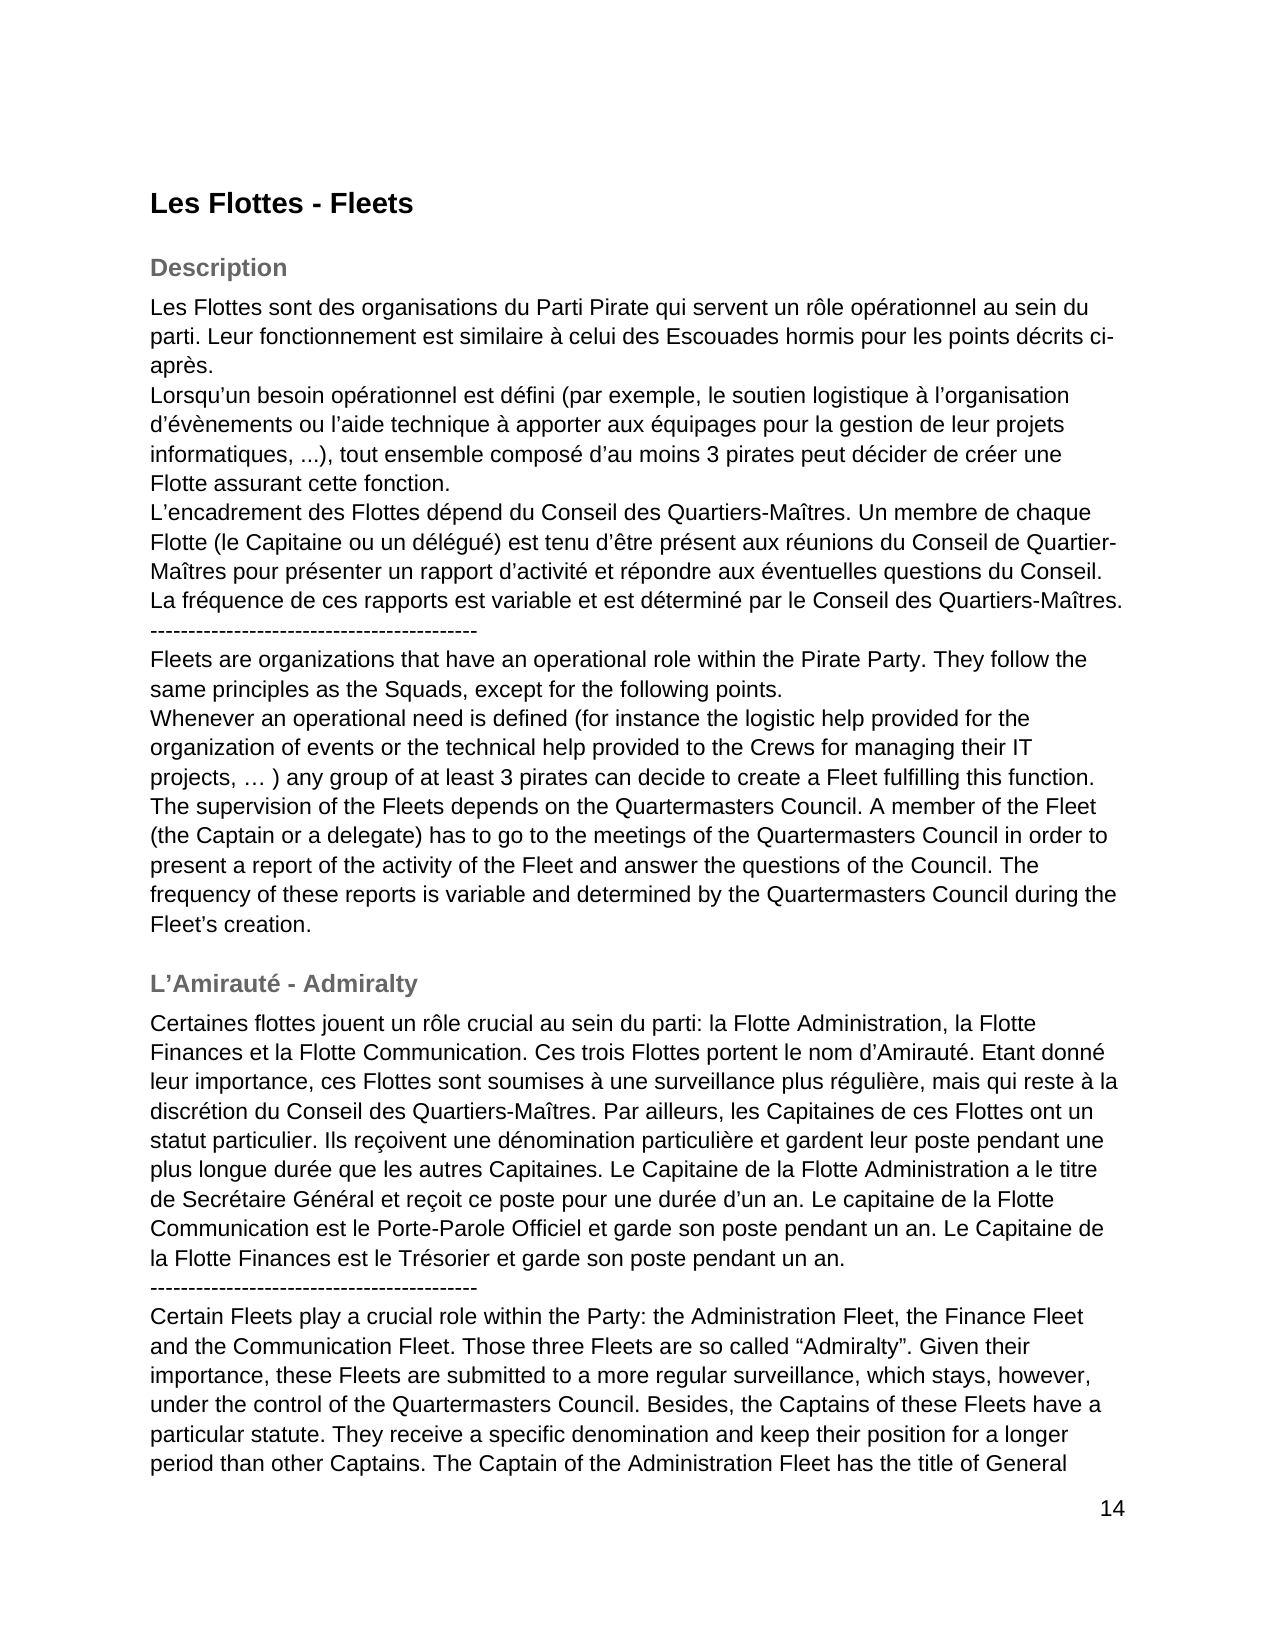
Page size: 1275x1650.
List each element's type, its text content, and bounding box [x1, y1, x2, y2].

text ------------------------------------------- [150, 1275, 1125, 1300]
subtitle L’Amirauté - Admiralty [150, 970, 1125, 998]
text Fleets are organizations that have an operational role within the Pirate Party. They follow the same principles as the Squads, except for the following points. [150, 647, 1125, 702]
text ------------------------------------------- [150, 618, 1125, 643]
text Les Flottes sont des organisations du Parti Pirate qui servent un rôle opérationnel au sein du parti. Leur fonctionnement est similaire à celui des Escouades hormis pour les points décrits ci-après. [150, 294, 1125, 379]
text The supervision of the Fleets depends on the Quartermasters Council. A member of the Fleet (the Captain or a delegate) has to go to the meetings of the Quartermasters Council in order to present a report of the activity of the Fleet and answer the questions of the Council. The frequency of these reports is variable and determined by the Quartermasters Council during the Fleet’s creation. [150, 794, 1125, 937]
subtitle Les Flottes - Fleets [150, 187, 1125, 220]
text Whenever an operational need is defined (for instance the logistic help provided for the organization of events or the technical help provided to the Crews for managing their IT projects, … ) any group of at least 3 pirates can decide to create a Fleet fulfilling this function. [150, 706, 1125, 790]
text Lorsqu’un besoin opérationnel est défini (par exemple, le soutien logistique à l’organisation d’évènements ou l’aide technique à apporter aux équipages pour la gestion de leur projets informatiques, ...), tout ensemble composé d’au moins 3 pirates peut décider de créer une Flotte assurant cette fonction. [150, 383, 1125, 496]
text L’encadrement des Flottes dépend du Conseil des Quartiers-Maîtres. Un membre de chaque Flotte (le Capitaine ou un délégué) est tenu d’être présent aux réunions du Conseil de Quartier-Maîtres pour présenter un rapport d’activité et répondre aux éventuelles questions du Conseil. La fréquence de ces rapports est variable et est déterminé par le Conseil des Quartiers-Maîtres. [150, 500, 1125, 614]
text Certain Fleets play a crucial role within the Party: the Administration Fleet, the Finance Fleet and the Communication Fleet. Those three Fleets are so called “Admiralty”. Given their importance, these Fleets are submitted to a more regular surveillance, which stays, however, under the control of the Quartermasters Council. Besides, the Captains of these Fleets have a particular statute. They receive a specific denomination and keep their position for a longer period than other Captains. The Captain of the Administration Fleet has the title of General [150, 1304, 1125, 1477]
text Certaines flottes jouent un rôle crucial au sein du parti: la Flotte Administration, la Flotte Finances et la Flotte Communication. Ces trois Flottes portent le nom d’Amirauté. Etant donné leur importance, ces Flottes sont soumises à une surveillance plus régulière, mais qui reste à la discrétion du Conseil des Quartiers-Maîtres. Par ailleurs, les Capitaines de ces Flottes ont un statut particulier. Ils reçoivent une dénomination particulière et gardent leur poste pendant une plus longue durée que les autres Capitaines. Le Capitaine de la Flotte Administration a le titre de Secrétaire Général et reçoit ce poste pour une durée d’un an. Le capitaine de la Flotte Communication est le Porte-Parole Officiel et garde son poste pendant un an. Le Capitaine de la Flotte Finances est le Trésorier et garde son poste pendant un an. [150, 1010, 1125, 1271]
subtitle Description [150, 254, 1125, 282]
